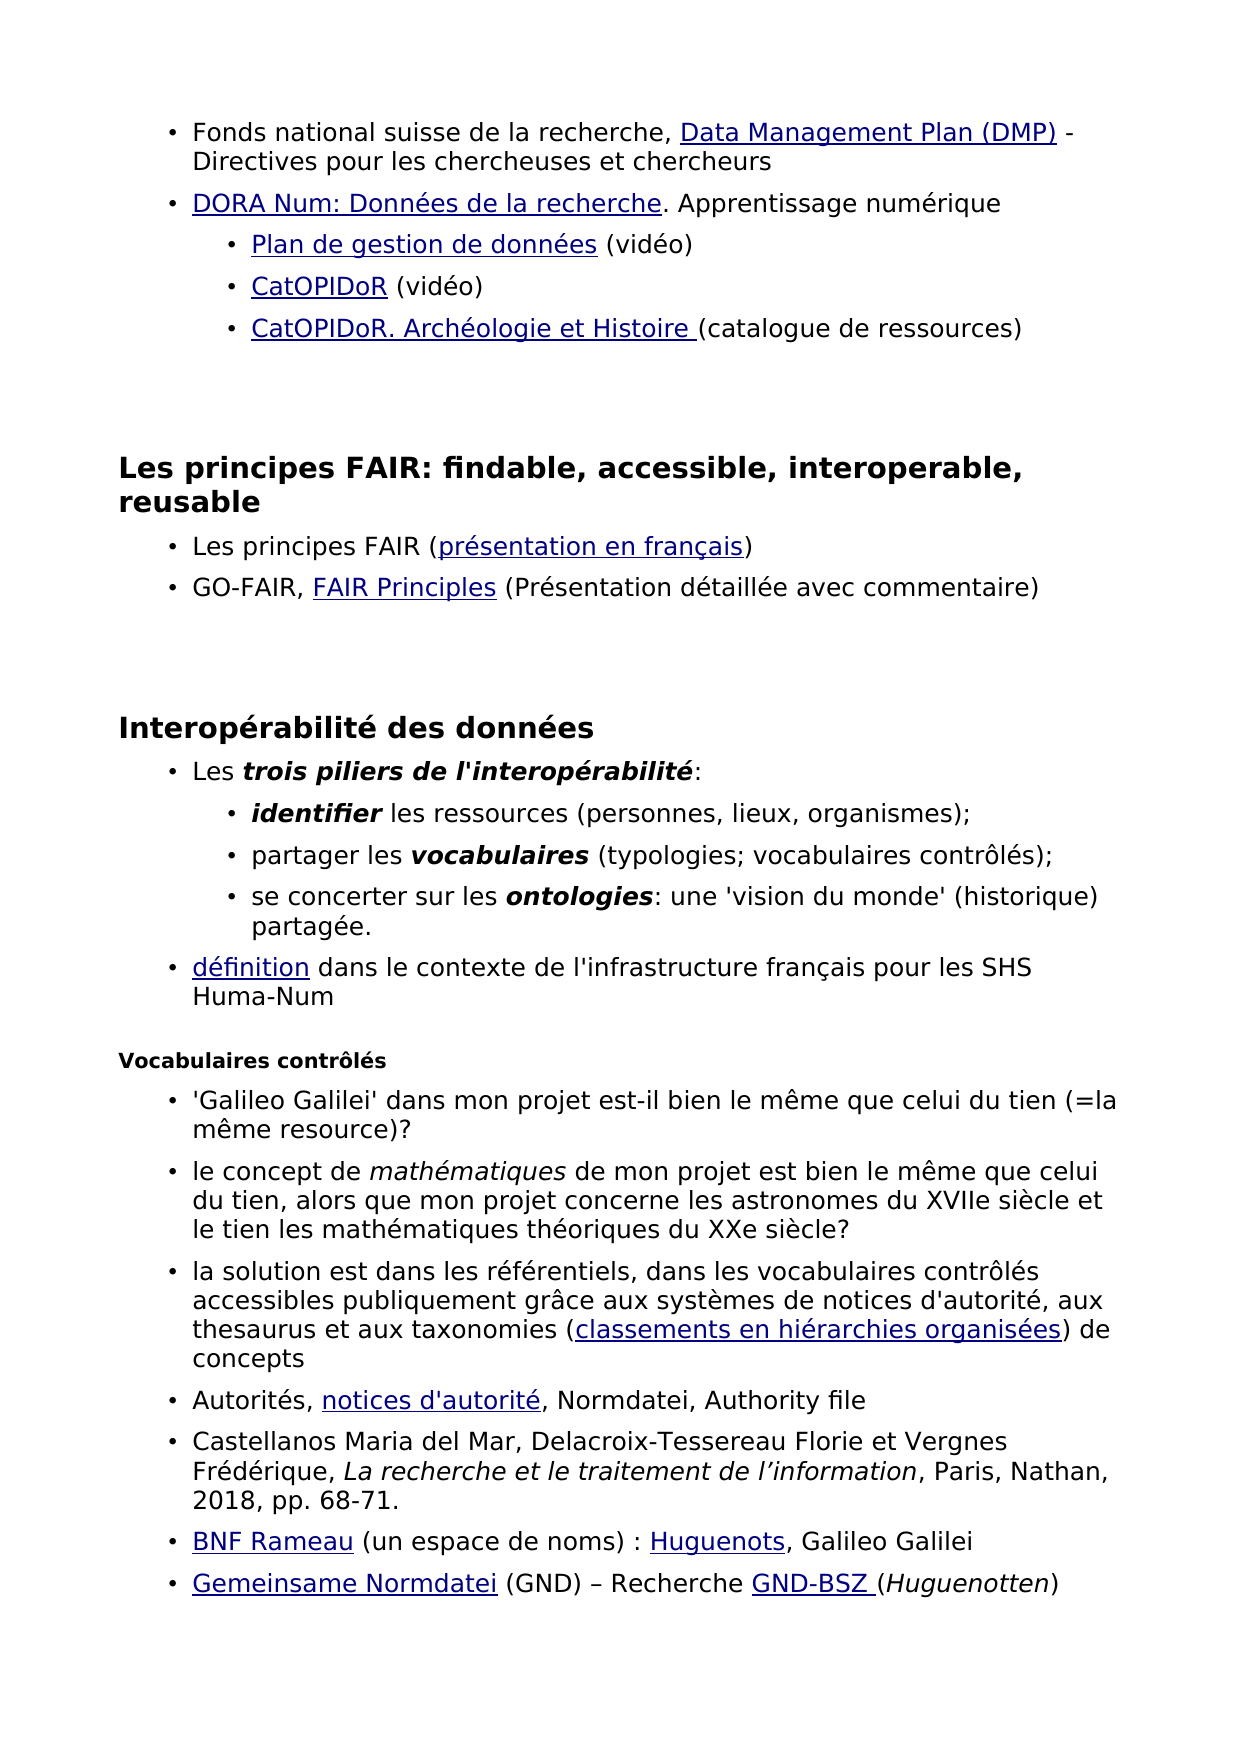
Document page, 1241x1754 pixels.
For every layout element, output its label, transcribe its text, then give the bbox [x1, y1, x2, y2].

list identifier les ressources (personnes, lieux, organismes); [236, 799, 1122, 828]
list DORA Num: Données de la recherche. Apprentissage numérique [177, 189, 1122, 218]
list Autorités, notices d'autorité, Normdatei, Authority file [177, 1386, 1122, 1415]
list Castellanos Maria del Mar, Delacroix-Tessereau Florie et Vergnes Frédérique, La recherche et le traitement de l’information, Paris, Nathan, 2018, pp. 68-71. [177, 1428, 1122, 1515]
list GO-FAIR, FAIR Principles (Présentation détaillée avec commentaire) [177, 573, 1122, 603]
subtitle Les principes FAIR: findable, accessible, interoperable, reusable [118, 451, 1122, 519]
list CatOPIDoR (vidéo) [236, 272, 1122, 301]
subtitle Interopérabilité des données [118, 711, 1122, 745]
list Les principes FAIR (présentation en français) [177, 532, 1122, 561]
list la solution est dans les référentiels, dans les vocabulaires contrôlés accessibles publiquement grâce aux systèmes de notices d'autorité, aux thesaurus et aux taxonomies (classements en hiérarchies organisées) de concepts [177, 1257, 1122, 1373]
subtitle Vocabulaires contrôlés [118, 1049, 1122, 1073]
list 'Galileo Galilei' dans mon projet est-il bien le même que celui du tien (=la même resource)? [177, 1086, 1122, 1144]
list Les trois piliers de l'interopérabilité: [177, 757, 1122, 787]
list le concept de mathématiques de mon projet est bien le même que celui du tien, alors que mon projet concerne les astronomes du XVIIe siècle et le tien les mathématiques théoriques du XXe siècle? [177, 1157, 1122, 1244]
list Fonds national suisse de la recherche, Data Management Plan (DMP) - Directives pour les chercheuses et chercheurs [177, 118, 1122, 176]
list définition dans le contexte de l'infrastructure français pour les SHS Huma-Num [177, 953, 1122, 1012]
list partager les vocabulaires (typologies; vocabulaires contrôlés); [236, 841, 1122, 870]
list BNF Rameau (un espace de noms) : Huguenots, Galileo Galilei [177, 1528, 1122, 1557]
list Gemeinsame Normdatei (GND) – Recherche GND-BSZ (Huguenotten) [177, 1569, 1122, 1598]
list CatOPIDoR. Archéologie et Histoire (catalogue de ressources) [236, 314, 1122, 343]
list se concerter sur les ontologies: une 'vision du monde' (historique) partagée. [236, 882, 1122, 941]
list Plan de gestion de données (vidéo) [236, 231, 1122, 260]
